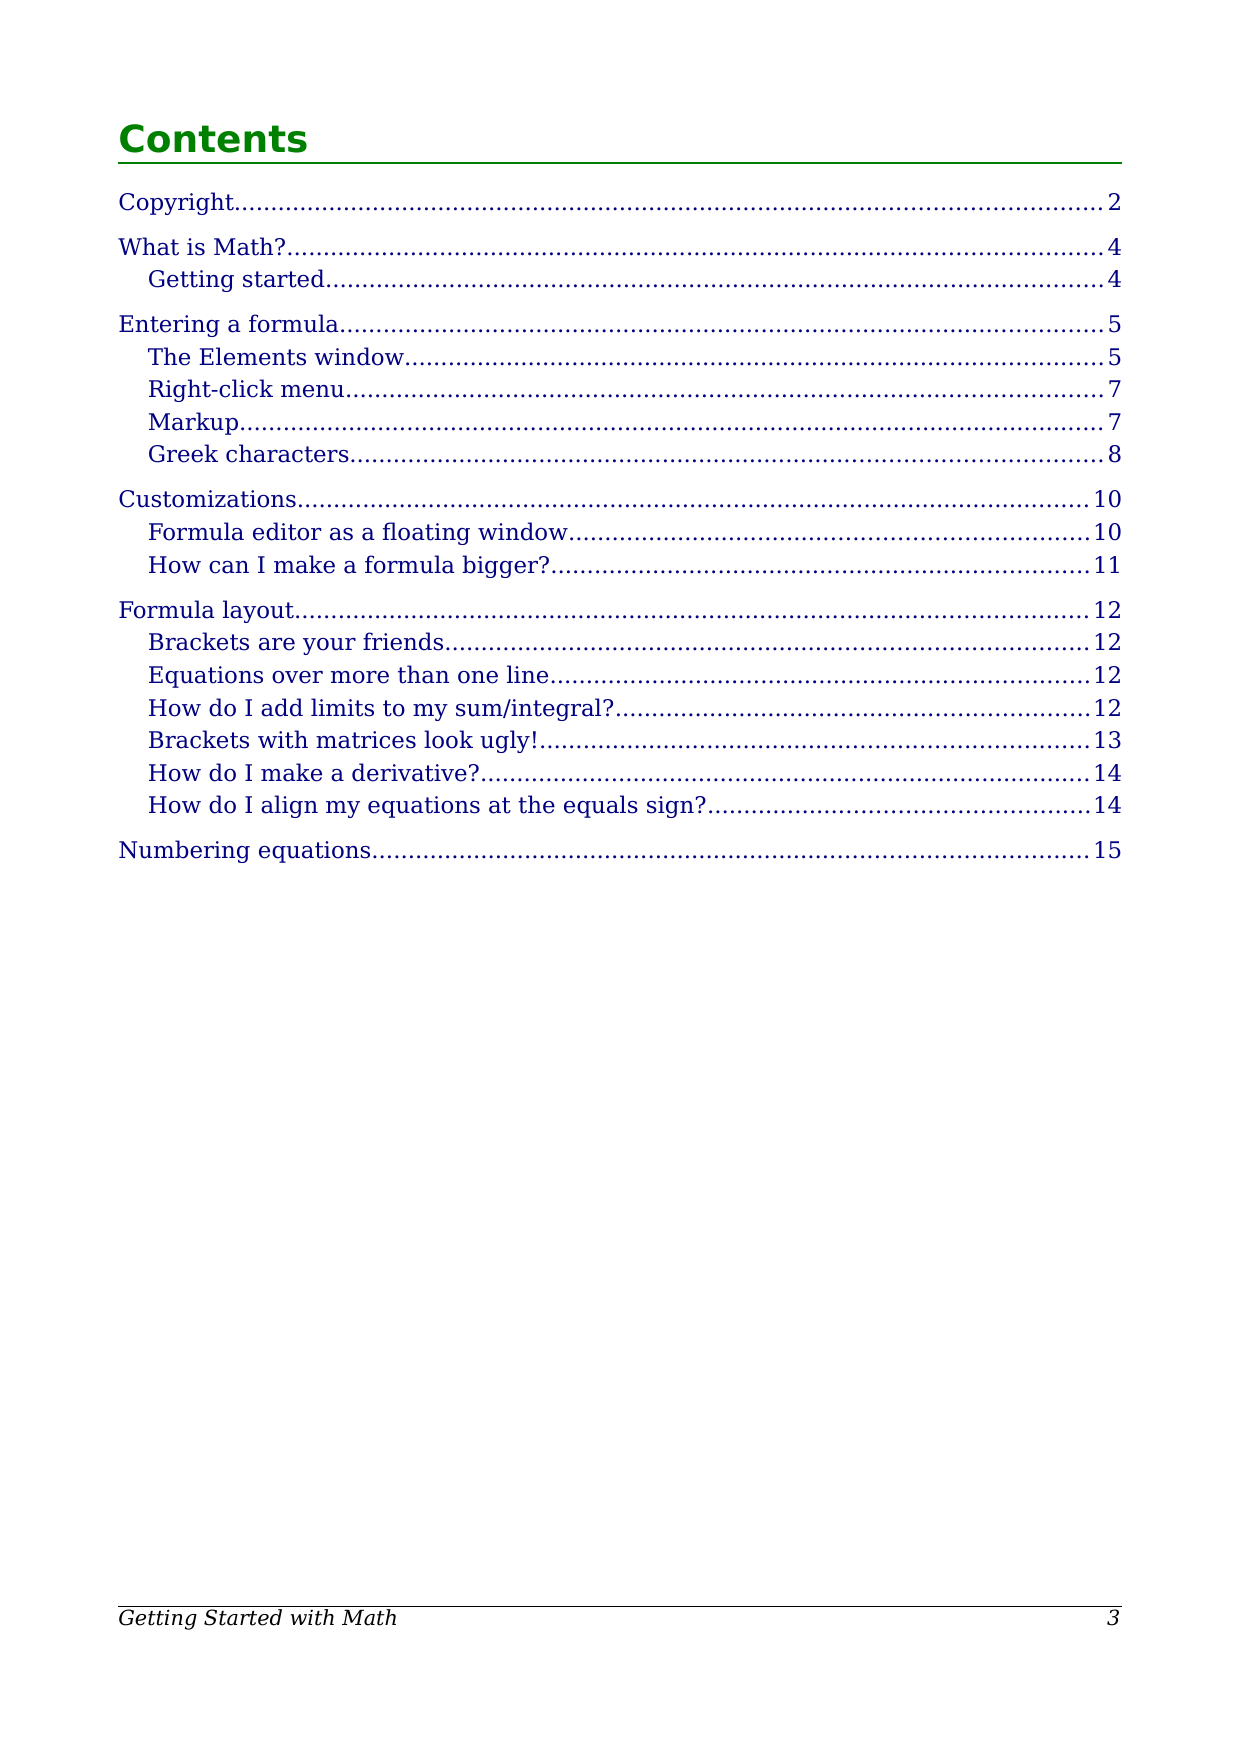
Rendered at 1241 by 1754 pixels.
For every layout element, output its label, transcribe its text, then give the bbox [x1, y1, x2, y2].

text Entering a formula 5 [118, 311, 1122, 338]
text Contents [118, 118, 1122, 162]
text Numbering equations 15 [118, 837, 1122, 864]
text Formula editor as a floating window 10 [148, 519, 1122, 546]
text Markup 7 [148, 409, 1122, 436]
text How can I make a formula bigger? 11 [148, 552, 1122, 578]
text What is Math? 4 [118, 234, 1122, 260]
text Right-click menu 7 [148, 376, 1122, 403]
text Formula layout 12 [118, 597, 1122, 623]
text Greek characters 8 [148, 442, 1122, 468]
text Copyright 2 [118, 189, 1122, 215]
text How do I make a derivative? 14 [148, 760, 1122, 787]
text Getting started 4 [148, 266, 1122, 293]
text How do I add limits to my sum/integral? 12 [148, 695, 1122, 721]
text Brackets are your friends 12 [148, 629, 1122, 656]
text Brackets with matrices look ugly! 13 [148, 727, 1122, 754]
text How do I align my equations at the equals sign? 14 [148, 792, 1122, 819]
text Customizations 10 [118, 487, 1122, 513]
text Equations over more than one line 12 [148, 662, 1122, 689]
text The Elements window 5 [148, 344, 1122, 371]
